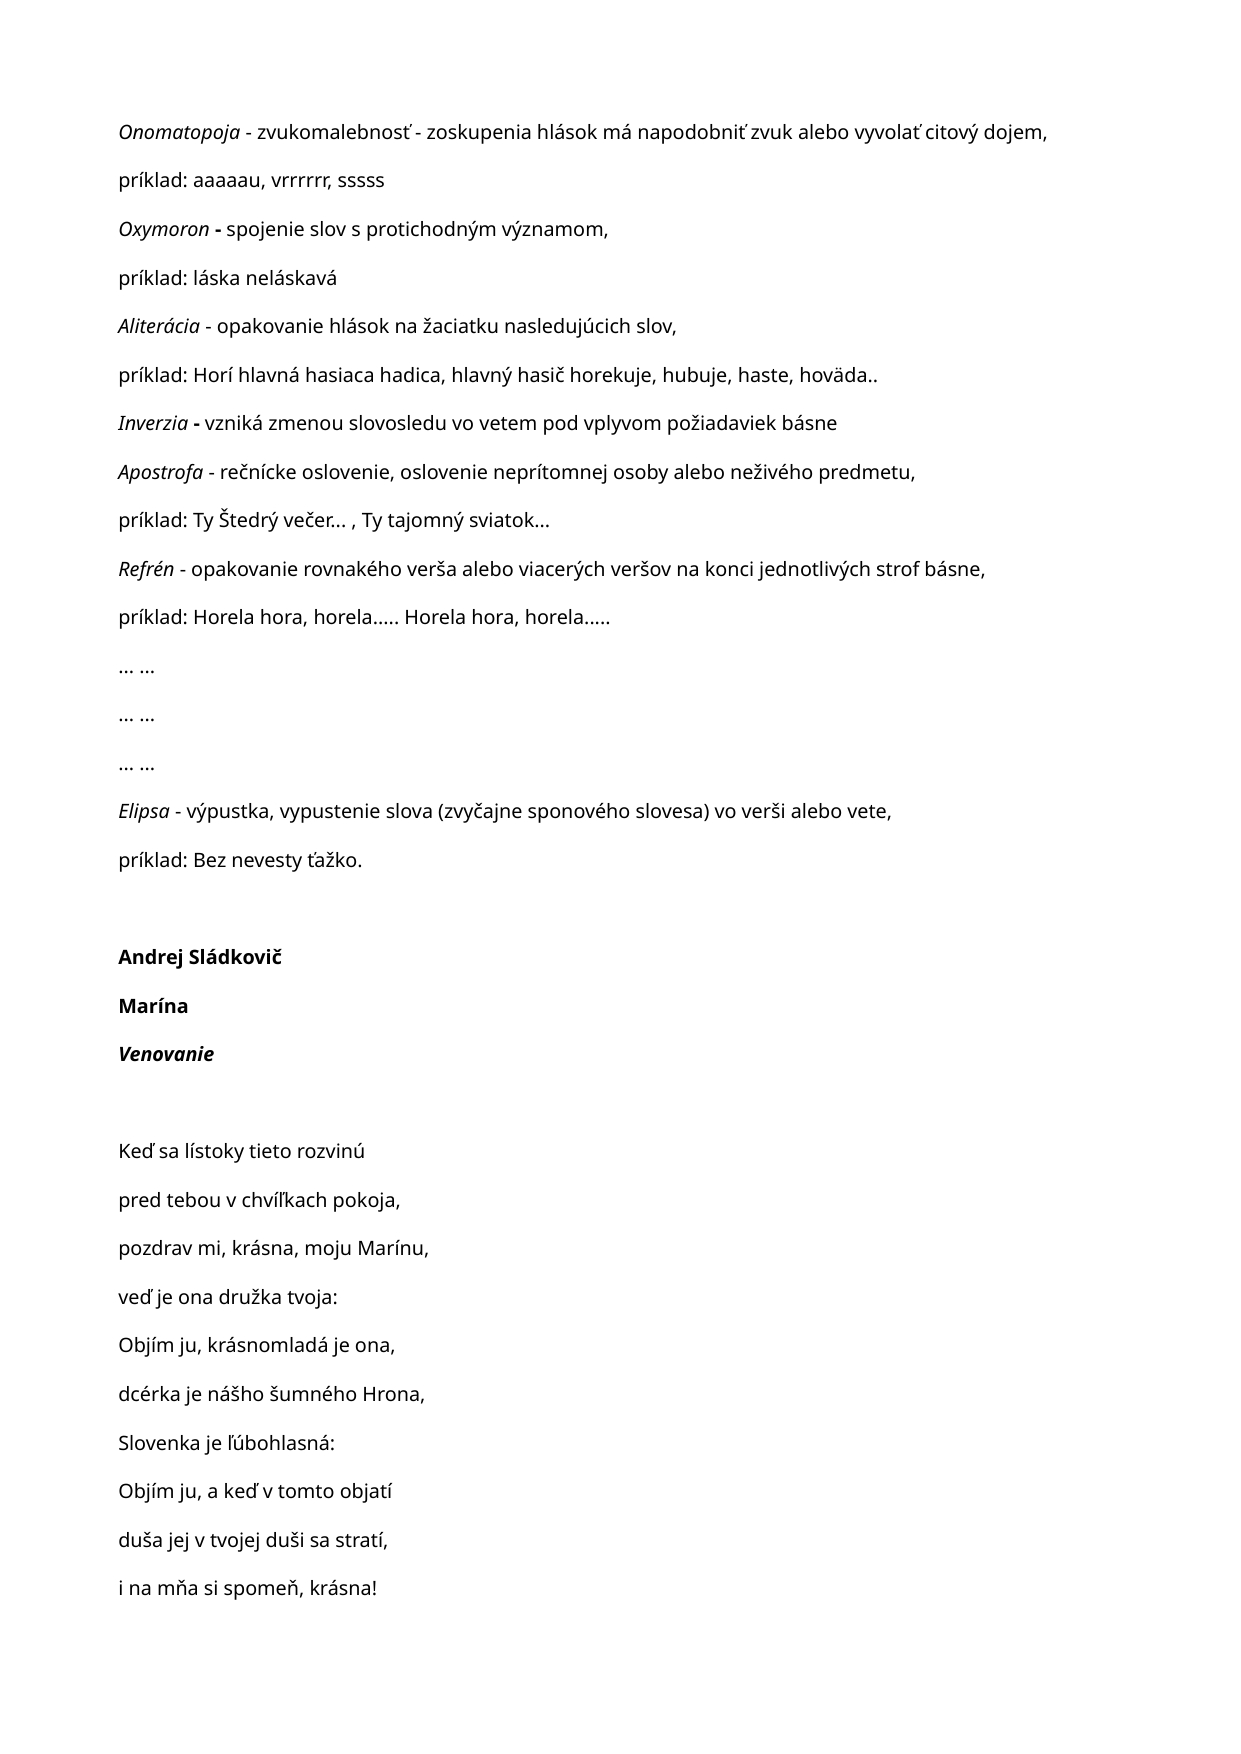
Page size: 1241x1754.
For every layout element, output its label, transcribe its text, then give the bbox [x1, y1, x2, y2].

text Onomatopoja - zvukomalebnosť - zoskupenia hlások má napodobniť zvuk alebo vyvolať citový dojem, príklad: aaaaau, vrrrrrr, sssss Oxymoron - spojenie slov s protichodným významom, príklad: láska neláskavá Aliterácia - opakovanie hlások na žaciatku nasledujúcich slov, príklad: Horí hlavná hasiaca hadica, hlavný hasič horekuje, hubuje, haste, hoväda.. Inverzia - vzniká zmenou slovosledu vo vetem pod vplyvom požiadaviek básne Apostrofa - rečnícke oslovenie, oslovenie neprítomnej osoby alebo neživého predmetu, príklad: Ty Štedrý večer... , Ty tajomný sviatok... Refrén - opakovanie rovnakého verša alebo viacerých veršov na konci jednotlivých strof básne, príklad: Horela hora, horela..... Horela hora, horela..... ... ... ... ... ... ... Elipsa - výpustka, vypustenie slova (zvyčajne sponového slovesa) vo verši alebo vete, príklad: Bez nevesty ťažko. Andrej Sládkovič Marína Venovanie Keď sa lístoky tieto rozvinú pred tebou v chvíľkach pokoja, pozdrav mi, krásna, moju Marínu, veď je ona družka tvoja: Objím ju, krásnomladá je ona, dcérka je nášho šumného Hrona, Slovenka je ľúbohlasná: Objím ju, a keď v tomto objatí duša jej v tvojej duši sa stratí, i na mňa si spomeň, krásna! [118, 118, 1122, 1601]
